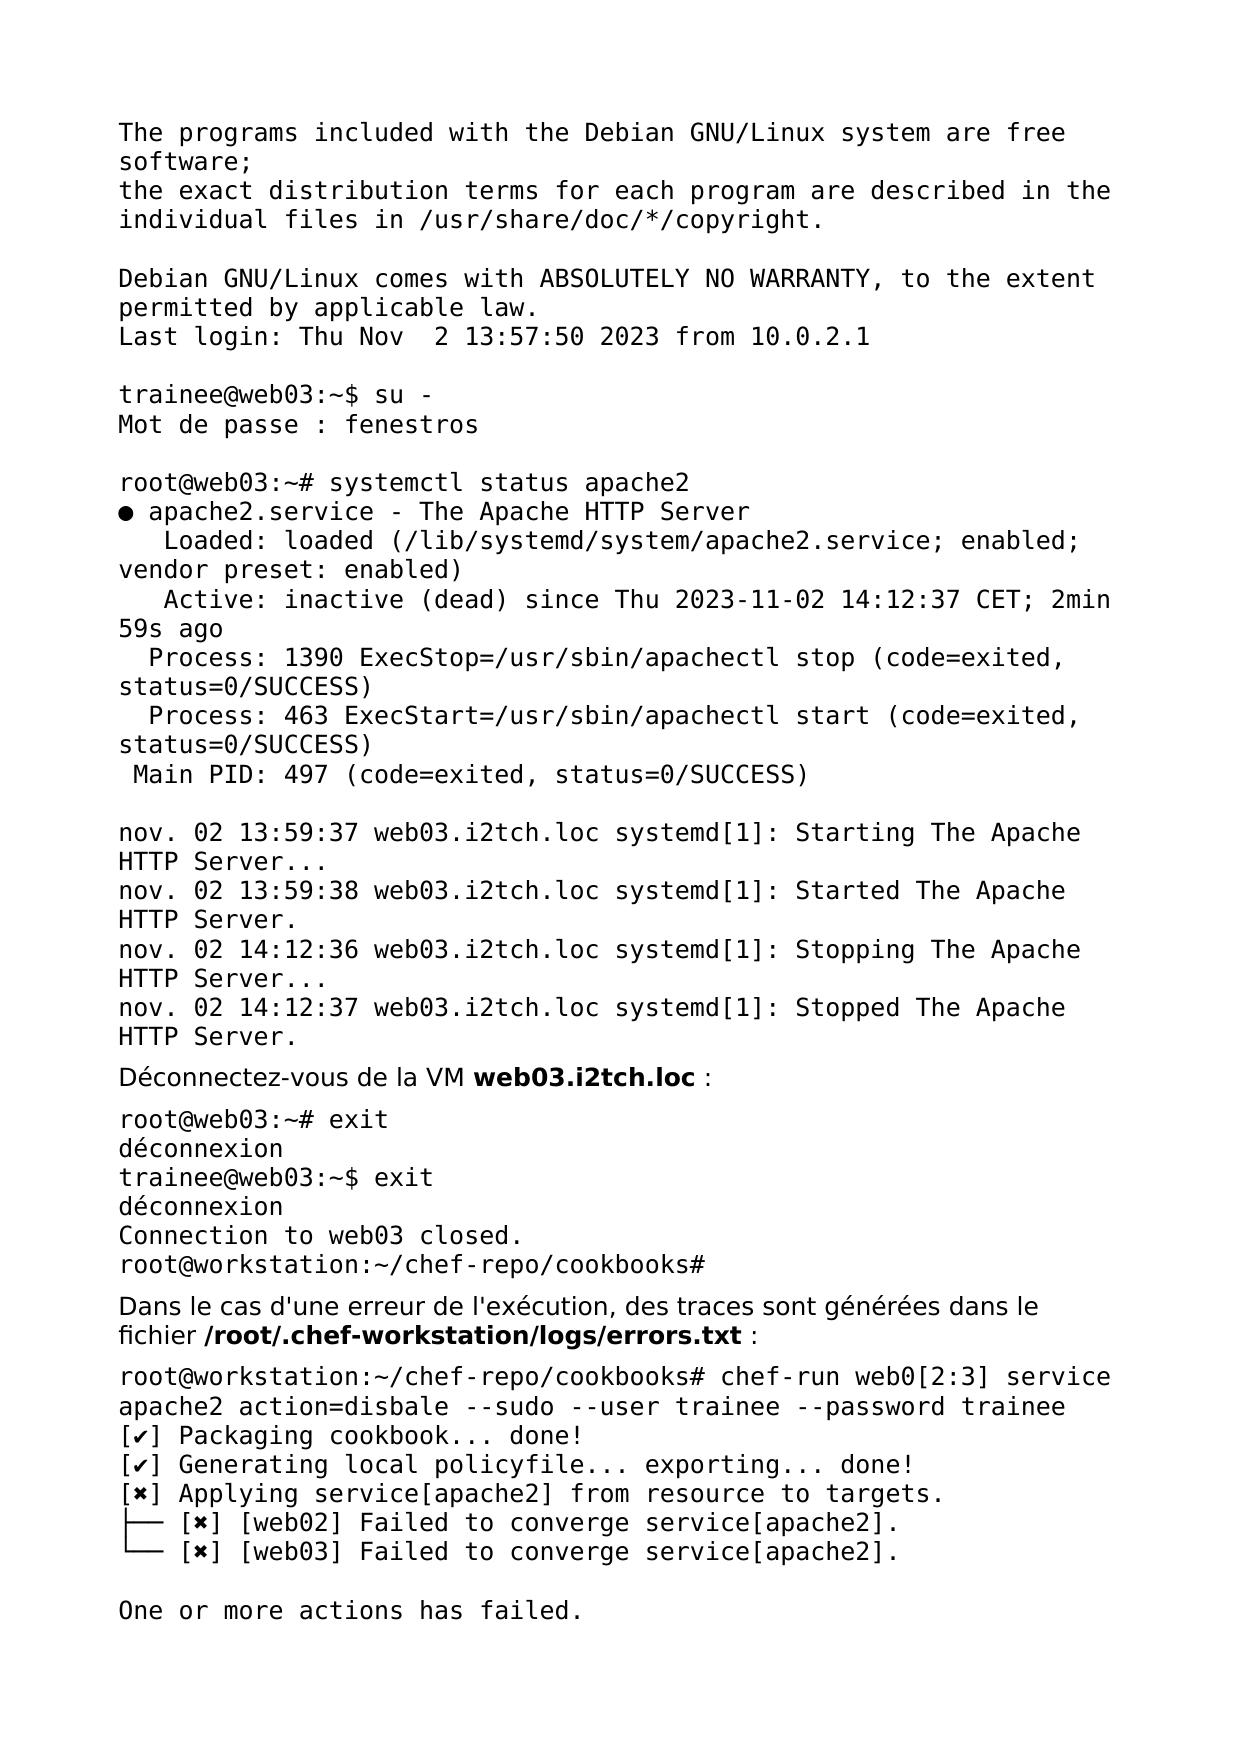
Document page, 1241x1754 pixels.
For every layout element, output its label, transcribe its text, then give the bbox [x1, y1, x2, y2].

text Dans le cas d'une erreur de l'exécution, des traces sont générées dans le fichier /root/.chef-workstation/logs/errors.txt : [118, 1292, 1122, 1350]
text root@web03:~# exit déconnexion trainee@web03:~$ exit déconnexion Connection to web03 closed. root@workstation:~/chef-repo/cookbooks# [118, 1105, 1122, 1280]
text The programs included with the Debian GNU/Linux system are free software; the exact distribution terms for each program are described in the individual files in /usr/share/doc/*/copyright. Debian GNU/Linux comes with ABSOLUTELY NO WARRANTY, to the extent permitted by applicable law. Last login: Thu Nov 2 13:57:50 2023 from 10.0.2.1 trainee@web03:~$ su - Mot de passe : fenestros root@web03:~# systemctl status apache2 ● apache2.service - The Apache HTTP Server Loaded: loaded (/lib/systemd/system/apache2.service; enabled; vendor preset: enabled) Active: inactive (dead) since Thu 2023-11-02 14:12:37 CET; 2min 59s ago Process: 1390 ExecStop=/usr/sbin/apachectl stop (code=exited, status=0/SUCCESS) Process: 463 ExecStart=/usr/sbin/apachectl start (code=exited, status=0/SUCCESS) Main PID: 497 (code=exited, status=0/SUCCESS) nov. 02 13:59:37 web03.i2tch.loc systemd[1]: Starting The Apache HTTP Server... nov. 02 13:59:38 web03.i2tch.loc systemd[1]: Started The Apache HTTP Server. nov. 02 14:12:36 web03.i2tch.loc systemd[1]: Stopping The Apache HTTP Server... nov. 02 14:12:37 web03.i2tch.loc systemd[1]: Stopped The Apache HTTP Server. [118, 118, 1122, 1051]
text Déconnectez-vous de la VM web03.i2tch.loc : [118, 1063, 1122, 1092]
text root@workstation:~/chef-repo/cookbooks# chef-run web0[2:3] service apache2 action=disbale --sudo --user trainee --password trainee [✔] Packaging cookbook... done! [✔] Generating local policyfile... exporting... done! [✖] Applying service[apache2] from resource to targets. ├── [✖] [web02] Failed to converge service[apache2]. └── [✖] [web03] Failed to converge service[apache2]. One or more actions has failed. [118, 1362, 1122, 1625]
